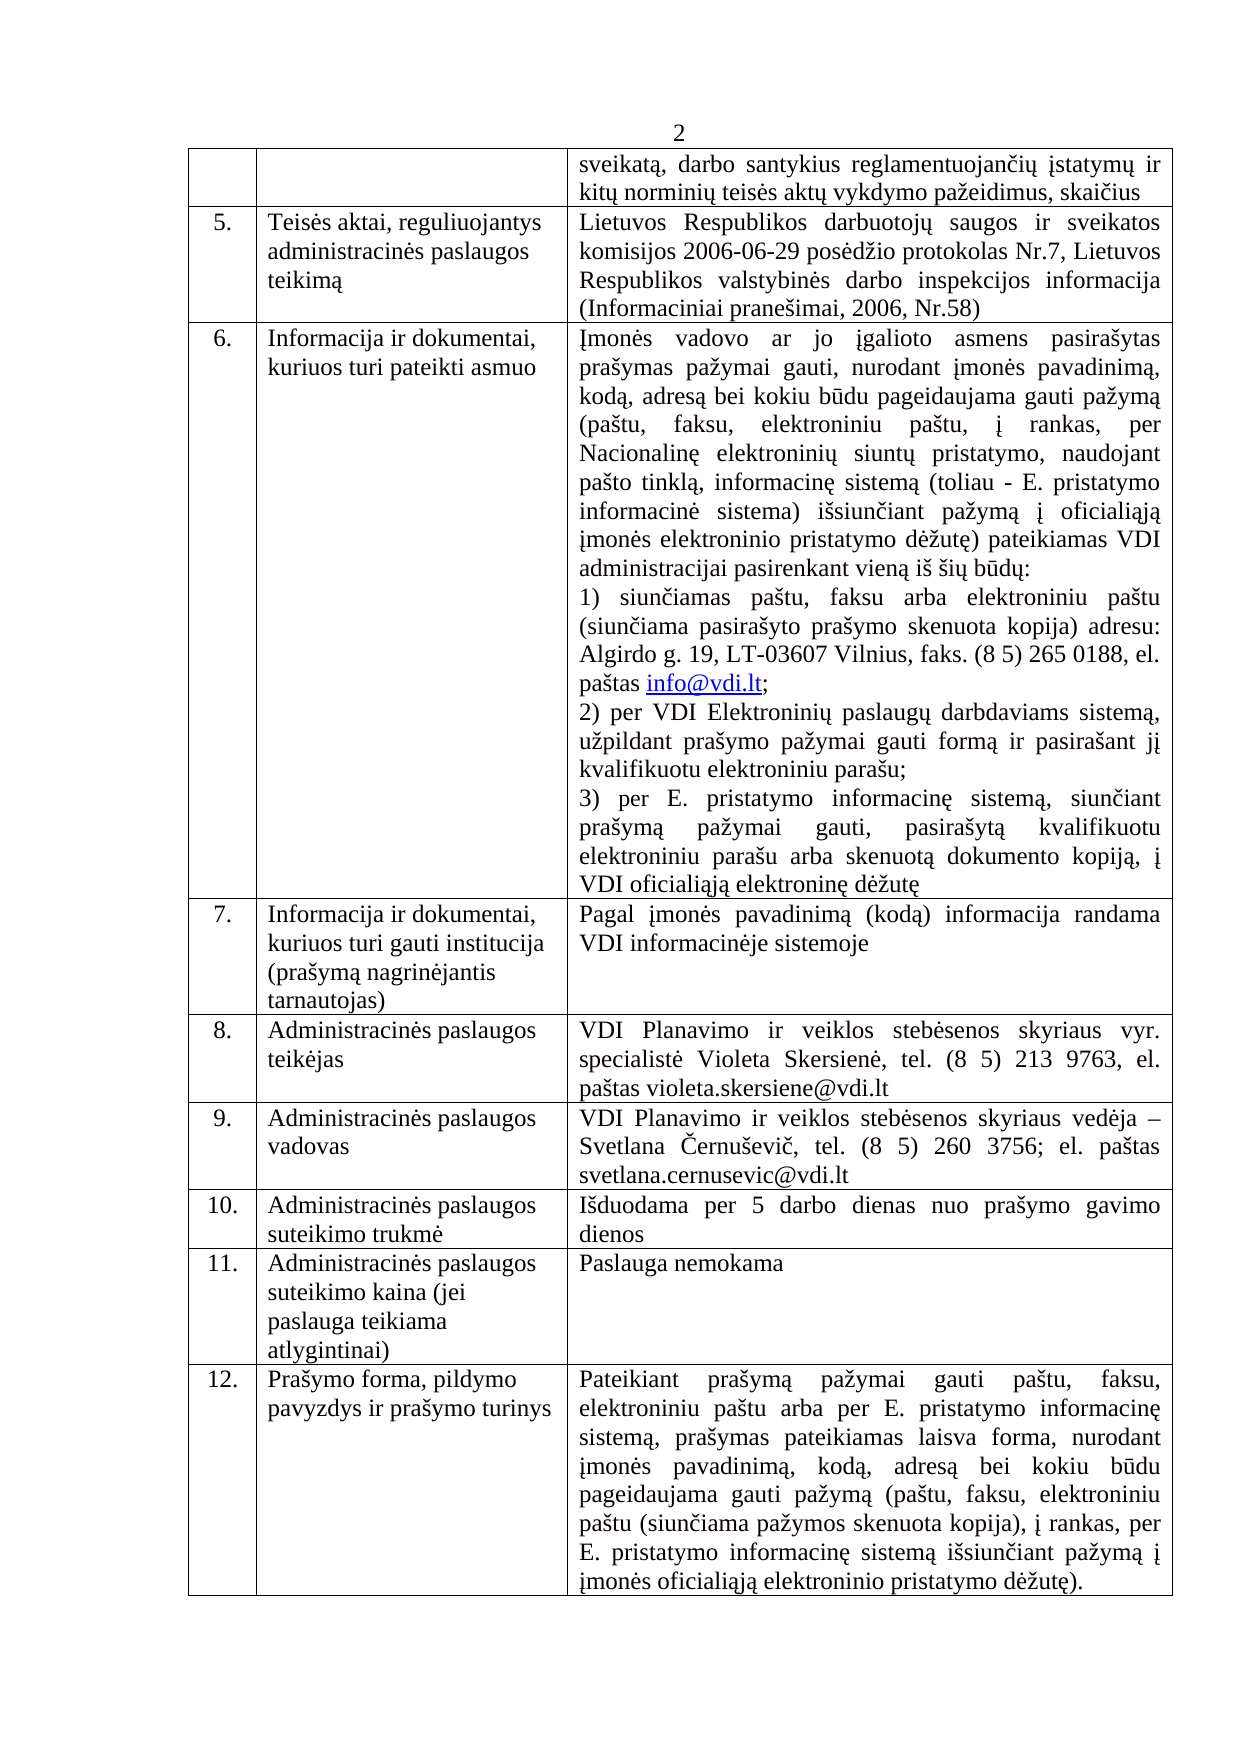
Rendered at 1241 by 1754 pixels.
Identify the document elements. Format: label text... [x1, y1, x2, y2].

table_cell Prašymo forma, pildymo pavyzdys ir prašymo turinys [257, 1365, 567, 1594]
table_cell Informacija ir dokumentai, kuriuos turi pateikti asmuo [257, 323, 567, 898]
table_cell Lietuvos Respublikos darbuotojų saugos ir sveikatos komisijos 2006-06-29 posėdžio protokolas Nr.7, Lietuvos Respublikos valstybinės darbo inspekcijos informacija (Informaciniai pranešimai, 2006, Nr.58) [568, 207, 1172, 322]
table_cell [189, 149, 256, 206]
table_cell Administracinės paslaugos suteikimo trukmė [257, 1190, 567, 1247]
table_cell Pagal įmonės pavadinimą (kodą) informacija randama VDI informacinėje sistemoje [568, 899, 1172, 1014]
table_cell 8. [189, 1015, 256, 1102]
table_header [1173, 148, 1207, 1596]
table_cell VDI Planavimo ir veiklos stebėsenos skyriaus vyr. specialistė Violeta Skersienė, tel. (8 5) 213 9763, el. paštas violeta.skersiene@vdi.lt [568, 1015, 1172, 1102]
table_cell 11. [189, 1249, 256, 1363]
table_cell [257, 149, 567, 206]
table_cell Teisės aktai, reguliuojantys administracinės paslaugos teikimą [257, 207, 567, 322]
table_cell Išduodama per 5 darbo dienas nuo prašymo gavimo dienos [568, 1190, 1172, 1247]
table_cell 7. [189, 899, 256, 1014]
table_cell Administracinės paslaugos suteikimo kaina (jei paslauga teikiama atlygintinai) [257, 1249, 567, 1363]
table_cell 12. [189, 1365, 256, 1594]
table_cell 10. [189, 1190, 256, 1247]
table_cell Įmonės vadovo ar jo įgalioto asmens pasirašytas prašymas pažymai gauti, nurodant įmonės pavadinimą, kodą, adresą bei kokiu būdu pageidaujama gauti pažymą (paštu, faksu, elektroniniu paštu, į rankas, per Nacionalinę elektroninių siuntų pristatymo, naudojant pašto tinklą, informacinę sistemą (toliau - E. pristatymo informacinė sistema) išsiunčiant pažymą į oficialiąją įmonės elektroninio pristatymo dėžutę) pateikiamas VDI administracijai pasirenkant vieną iš šių būdų: 1) siunčiamas paštu, faksu arba elektroniniu paštu (siunčiama pasirašyto prašymo skenuota kopija) adresu: Algirdo g. 19, LT-03607 Vilnius, faks. (8 5) 265 0188, el. paštas info@vdi.lt; 2) per VDI Elektroninių paslaugų darbdaviams sistemą, užpildant prašymo pažymai gauti formą ir pasirašant jį kvalifikuotu elektroniniu parašu; 3) per E. pristatymo informacinę sistemą, siunčiant prašymą pažymai gauti, pasirašytą kvalifikuotu elektroniniu parašu arba skenuotą dokumento kopiją, į VDI oficialiąją elektroninę dėžutę [568, 323, 1172, 898]
table_cell sveikatą, darbo santykius reglamentuojančių įstatymų ir kitų norminių teisės aktų vykdymo pažeidimus, skaičius [568, 149, 1172, 206]
table_cell Paslauga nemokama [568, 1249, 1172, 1363]
table_cell Pateikiant prašymą pažymai gauti paštu, faksu, elektroniniu paštu arba per E. pristatymo informacinę sistemą, prašymas pateikiamas laisva forma, nurodant įmonės pavadinimą, kodą, adresą bei kokiu būdu pageidaujama gauti pažymą (paštu, faksu, elektroniniu paštu (siunčiama pažymos skenuota kopija), į rankas, per E. pristatymo informacinę sistemą išsiunčiant pažymą į įmonės oficialiąją elektroninio pristatymo dėžutę). [568, 1365, 1172, 1594]
table_cell 5. [189, 207, 256, 322]
table_cell Administracinės paslaugos vadovas [257, 1103, 567, 1189]
table_cell Informacija ir dokumentai, kuriuos turi gauti institucija (prašymą nagrinėjantis tarnautojas) [257, 899, 567, 1014]
table_cell Administracinės paslaugos teikėjas [257, 1015, 567, 1102]
table_cell VDI Planavimo ir veiklos stebėsenos skyriaus vedėja – Svetlana Černuševič, tel. (8 5) 260 3756; el. paštas svetlana.cernusevic@vdi.lt [568, 1103, 1172, 1189]
table_header [177, 148, 188, 1596]
table_cell 6. [189, 323, 256, 898]
table_cell 9. [189, 1103, 256, 1189]
